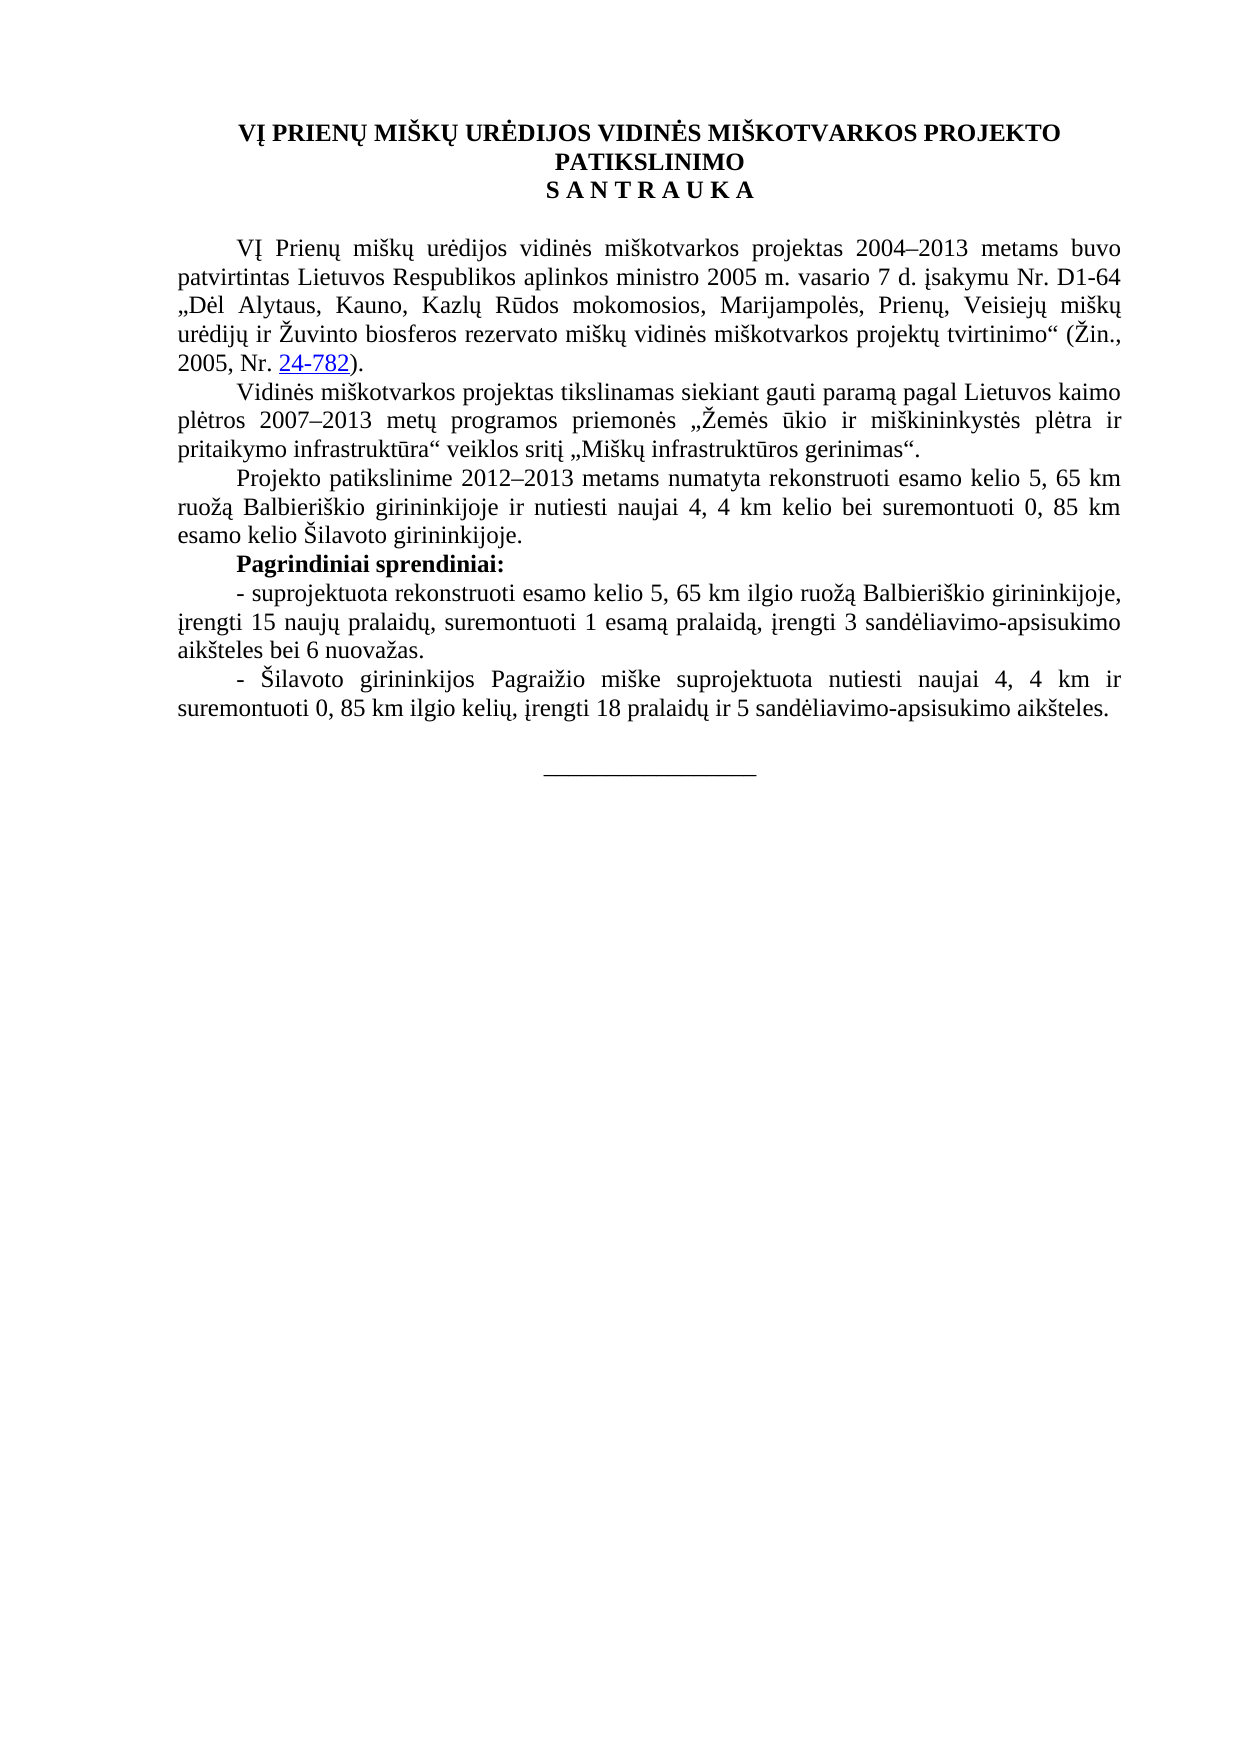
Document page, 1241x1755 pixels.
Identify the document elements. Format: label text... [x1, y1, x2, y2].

text - suprojektuota rekonstruoti esamo kelio 5, 65 km ilgio ruožą Balbieriškio girininkijoje, įrengti 15 naujų pralaidų, suremontuoti 1 esamą pralaidą, įrengti 3 sandėliavimo-apsisukimo aikšteles bei 6 nuovažas. [177, 578, 1122, 664]
text - Šilavoto girininkijos Pagraižio miške suprojektuota nutiesti naujai 4, 4 km ir suremontuoti 0, 85 km ilgio kelių, įrengti 18 pralaidų ir 5 sandėliavimo-apsisukimo aikšteles. [177, 664, 1122, 722]
text VĮ PRIENŲ MIŠKŲ URĖDIJOS VIDINĖS MIŠKOTVARKOS PROJEKTO PATIKSLINIMO [177, 118, 1122, 176]
text Vidinės miškotvarkos projektas tikslinamas siekiant gauti paramą pagal Lietuvos kaimo plėtros 2007–2013 metų programos priemonės „Žemės ūkio ir miškininkystės plėtra ir pritaikymo infrastruktūra“ veiklos sritį „Miškų infrastruktūros gerinimas“. [177, 377, 1122, 463]
text _________________ [177, 751, 1122, 779]
text Pagrindiniai sprendiniai: [177, 549, 1122, 578]
text S A N T R A U K A [177, 176, 1122, 204]
text VĮ Prienų miškų urėdijos vidinės miškotvarkos projektas 2004–2013 metams buvo patvirtintas Lietuvos Respublikos aplinkos ministro 2005 m. vasario 7 d. įsakymu Nr. D1-64 „Dėl Alytaus, Kauno, Kazlų Rūdos mokomosios, Marijampolės, Prienų, Veisiejų miškų urėdijų ir Žuvinto biosferos rezervato miškų vidinės miškotvarkos projektų tvirtinimo“ (Žin., 2005, Nr. 24-782). [177, 233, 1122, 377]
text Projekto patikslinime 2012–2013 metams numatyta rekonstruoti esamo kelio 5, 65 km ruožą Balbieriškio girininkijoje ir nutiesti naujai 4, 4 km kelio bei suremontuoti 0, 85 km esamo kelio Šilavoto girininkijoje. [177, 463, 1122, 549]
